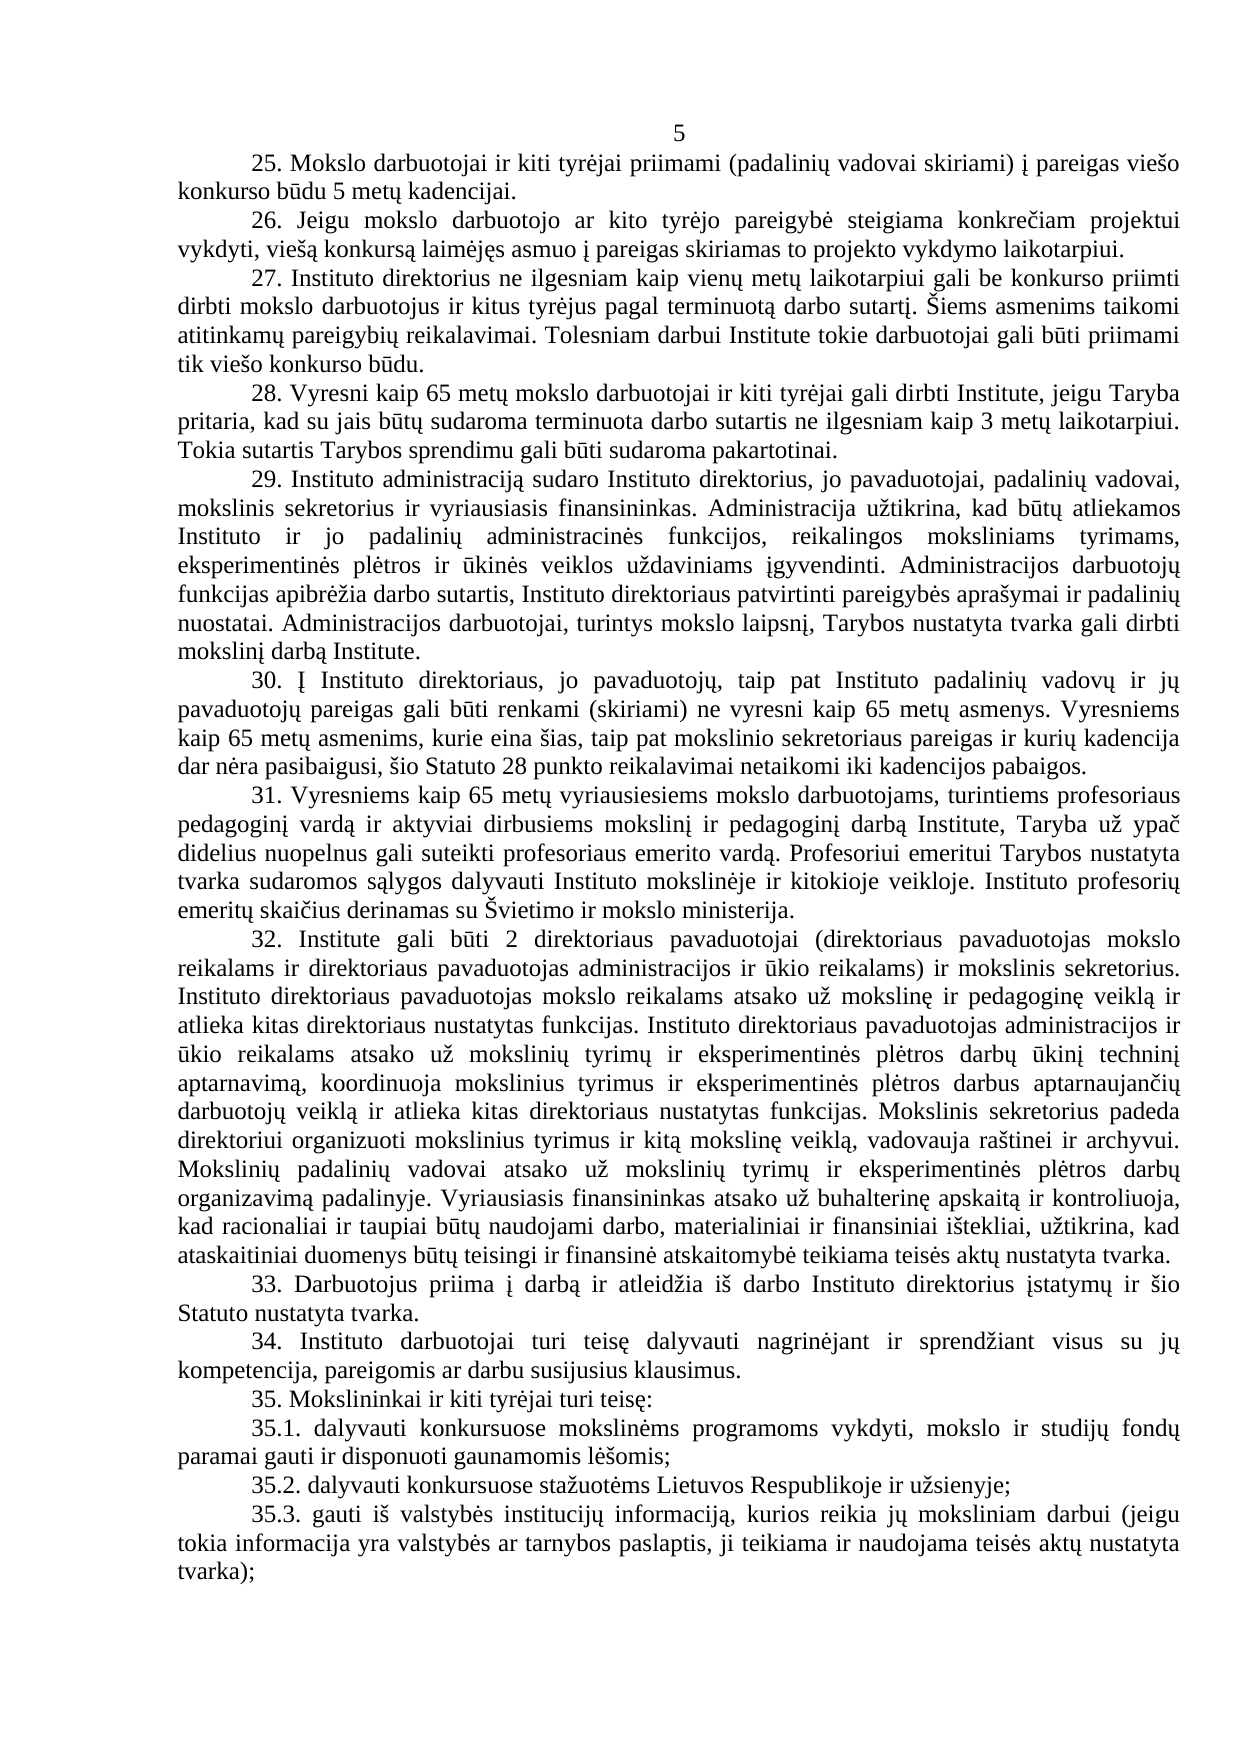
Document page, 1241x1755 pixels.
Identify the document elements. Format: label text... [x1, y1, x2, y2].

text 25. Mokslo darbuotojai ir kiti tyrėjai priimami (padalinių vadovai skiriami) į pareigas viešo konkurso būdu 5 metų kadencijai. [177, 148, 1181, 205]
text 33. Darbuotojus priima į darbą ir atleidžia iš darbo Instituto direktorius įstatymų ir šio Statuto nustatyta tvarka. [177, 1269, 1181, 1326]
text 35.3. gauti iš valstybės institucijų informaciją, kurios reikia jų moksliniam darbui (jeigu tokia informacija yra valstybės ar tarnybos paslaptis, ji teikiama ir naudojama teisės aktų nustatyta tvarka); [177, 1499, 1181, 1585]
text 26. Jeigu mokslo darbuotojo ar kito tyrėjo pareigybė steigiama konkrečiam projektui vykdyti, viešą konkursą laimėjęs asmuo į pareigas skiriamas to projekto vykdymo laikotarpiui. [177, 205, 1181, 263]
text 27. Instituto direktorius ne ilgesniam kaip vienų metų laikotarpiui gali be konkurso priimti dirbti mokslo darbuotojus ir kitus tyrėjus pagal terminuotą darbo sutartį. Šiems asmenims taikomi atitinkamų pareigybių reikalavimai. Tolesniam darbui Institute tokie darbuotojai gali būti priimami tik viešo konkurso būdu. [177, 263, 1181, 378]
text 35.2. dalyvauti konkursuose stažuotėms Lietuvos Respublikoje ir užsienyje; [177, 1470, 1181, 1499]
text 35.1. dalyvauti konkursuose mokslinėms programoms vykdyti, mokslo ir studijų fondų paramai gauti ir disponuoti gaunamomis lėšomis; [177, 1413, 1181, 1470]
text 30. Į Instituto direktoriaus, jo pavaduotojų, taip pat Instituto padalinių vadovų ir jų pavaduotojų pareigas gali būti renkami (skiriami) ne vyresni kaip 65 metų asmenys. Vyresniems kaip 65 metų asmenims, kurie eina šias, taip pat mokslinio sekretoriaus pareigas ir kurių kadencija dar nėra pasibaigusi, šio Statuto 28 punkto reikalavimai netaikomi iki kadencijos pabaigos. [177, 665, 1181, 780]
text 34. Instituto darbuotojai turi teisę dalyvauti nagrinėjant ir sprendžiant visus su jų kompetencija, pareigomis ar darbu susijusius klausimus. [177, 1326, 1181, 1384]
text 28. Vyresni kaip 65 metų mokslo darbuotojai ir kiti tyrėjai gali dirbti Institute, jeigu Taryba pritaria, kad su jais būtų sudaroma terminuota darbo sutartis ne ilgesniam kaip 3 metų laikotarpiui. Tokia sutartis Tarybos sprendimu gali būti sudaroma pakartotinai. [177, 378, 1181, 464]
text 35. Mokslininkai ir kiti tyrėjai turi teisę: [177, 1384, 1181, 1413]
text 29. Instituto administraciją sudaro Instituto direktorius, jo pavaduotojai, padalinių vadovai, mokslinis sekretorius ir vyriausiasis finansininkas. Administracija užtikrina, kad būtų atliekamos Instituto ir jo padalinių administracinės funkcijos, reikalingos moksliniams tyrimams, eksperimentinės plėtros ir ūkinės veiklos uždaviniams įgyvendinti. Administracijos darbuotojų funkcijas apibrėžia darbo sutartis, Instituto direktoriaus patvirtinti pareigybės aprašymai ir padalinių nuostatai. Administracijos darbuotojai, turintys mokslo laipsnį, Tarybos nustatyta tvarka gali dirbti mokslinį darbą Institute. [177, 464, 1181, 665]
text 31. Vyresniems kaip 65 metų vyriausiesiems mokslo darbuotojams, turintiems profesoriaus pedagoginį vardą ir aktyviai dirbusiems mokslinį ir pedagoginį darbą Institute, Taryba už ypač didelius nuopelnus gali suteikti profesoriaus emerito vardą. Profesoriui emeritui Tarybos nustatyta tvarka sudaromos sąlygos dalyvauti Instituto mokslinėje ir kitokioje veikloje. Instituto profesorių emeritų skaičius derinamas su Švietimo ir mokslo ministerija. [177, 780, 1181, 924]
text 32. Institute gali būti 2 direktoriaus pavaduotojai (direktoriaus pavaduotojas mokslo reikalams ir direktoriaus pavaduotojas administracijos ir ūkio reikalams) ir mokslinis sekretorius. Instituto direktoriaus pavaduotojas mokslo reikalams atsako už mokslinę ir pedagoginę veiklą ir atlieka kitas direktoriaus nustatytas funkcijas. Instituto direktoriaus pavaduotojas administracijos ir ūkio reikalams atsako už mokslinių tyrimų ir eksperimentinės plėtros darbų ūkinį techninį aptarnavimą, koordinuoja mokslinius tyrimus ir eksperimentinės plėtros darbus aptarnaujančių darbuotojų veiklą ir atlieka kitas direktoriaus nustatytas funkcijas. Mokslinis sekretorius padeda direktoriui organizuoti mokslinius tyrimus ir kitą mokslinę veiklą, vadovauja raštinei ir archyvui. Mokslinių padalinių vadovai atsako už mokslinių tyrimų ir eksperimentinės plėtros darbų organizavimą padalinyje. Vyriausiasis finansininkas atsako už buhalterinę apskaitą ir kontroliuoja, kad racionaliai ir taupiai būtų naudojami darbo, materialiniai ir finansiniai ištekliai, užtikrina, kad ataskaitiniai duomenys būtų teisingi ir finansinė atskaitomybė teikiama teisės aktų nustatyta tvarka. [177, 924, 1181, 1269]
